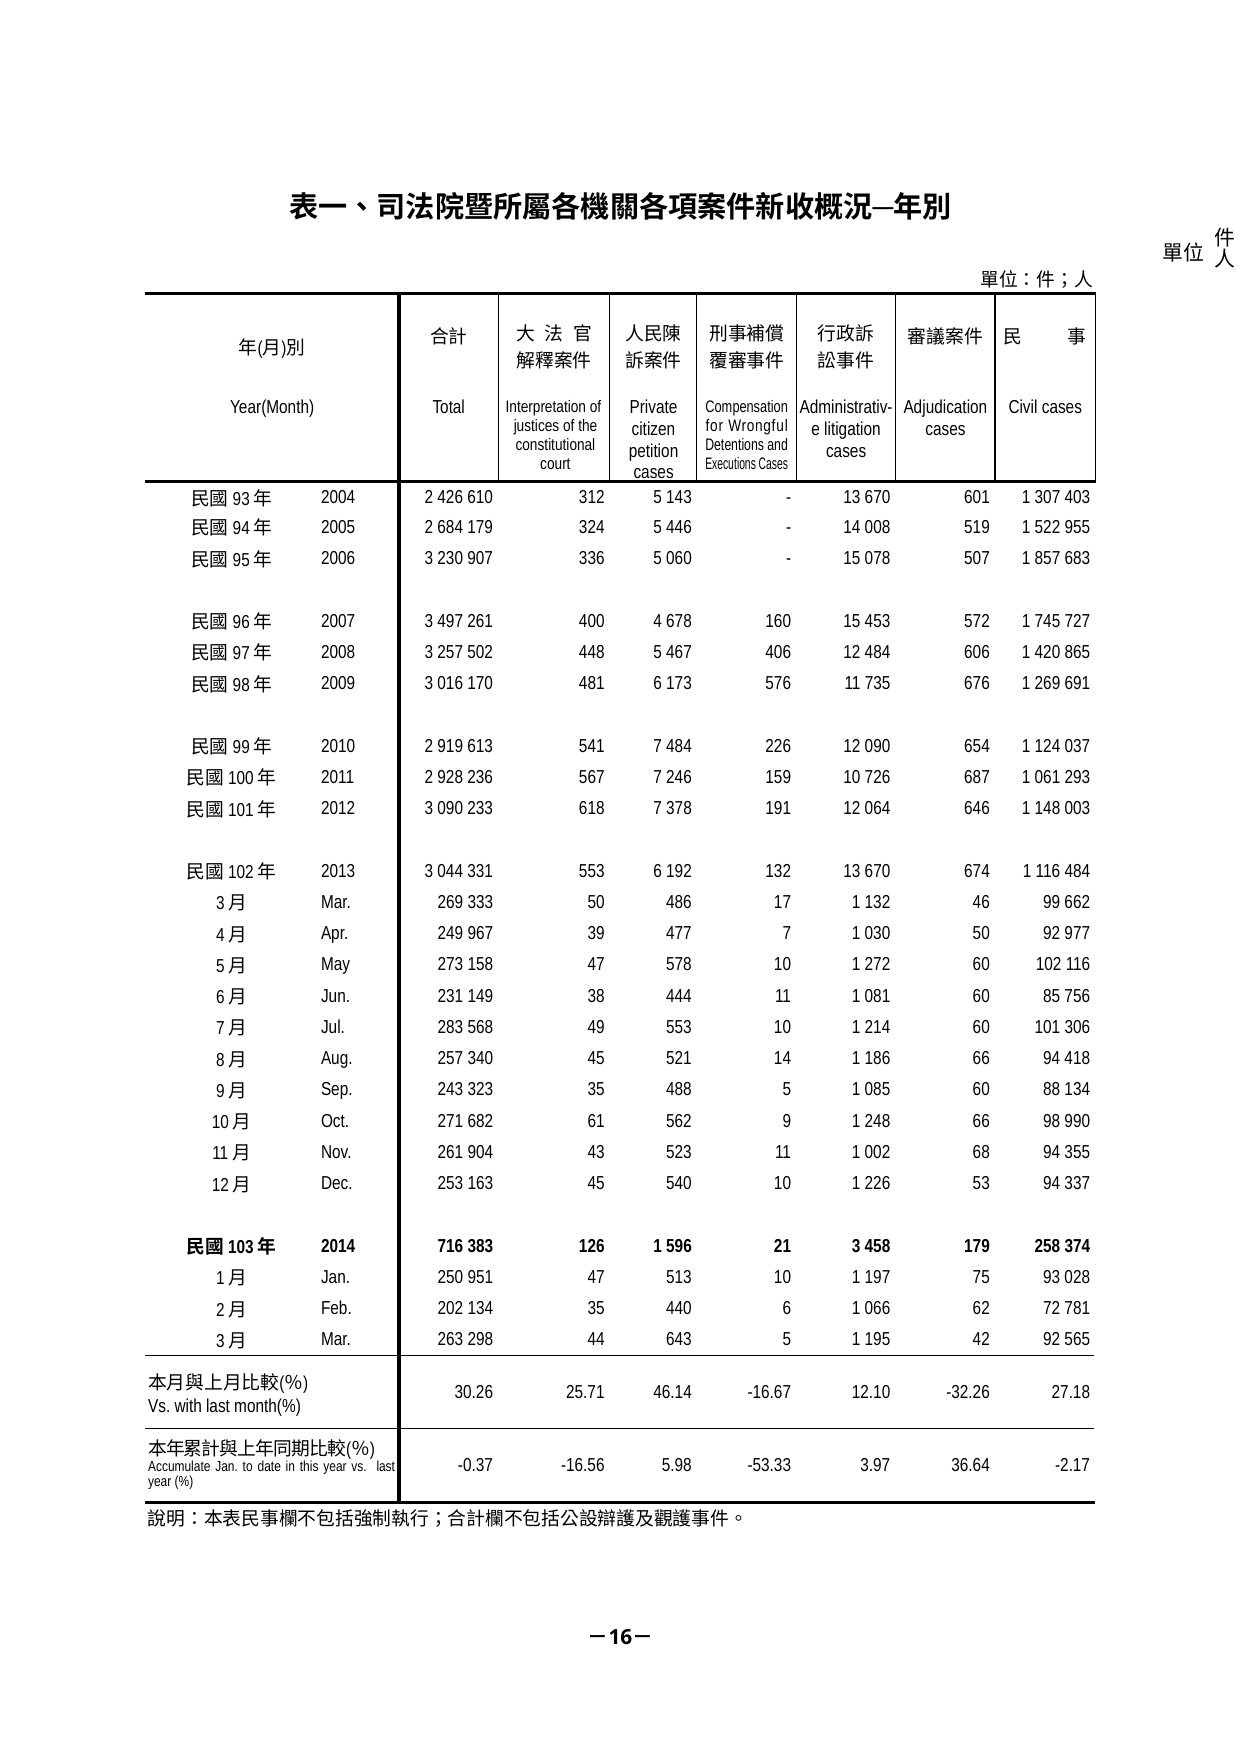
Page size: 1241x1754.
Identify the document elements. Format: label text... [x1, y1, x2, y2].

table_cell [995, 574, 1095, 605]
table_cell [318, 824, 397, 855]
table_cell Dec. [318, 1167, 397, 1198]
table_cell 民國 93年 [145, 483, 318, 511]
table_cell 519 [896, 511, 995, 542]
table_cell 1 066 [796, 1292, 896, 1323]
table_cell 540 [610, 1167, 697, 1198]
table_cell -16.56 [498, 1429, 610, 1501]
table_cell 10 [697, 1011, 796, 1042]
table_cell 643 [610, 1324, 697, 1355]
table_cell 民國 97年 [145, 636, 318, 667]
table_cell 50 [498, 886, 610, 917]
table_cell 1 226 [796, 1167, 896, 1198]
table_cell 2012 [318, 792, 397, 823]
table_cell 553 [498, 855, 610, 886]
table_cell 2005 [318, 511, 397, 542]
table_cell 1 061 293 [995, 761, 1095, 792]
table_cell Compensation for Wrongful Detentions and Executions Cases [697, 396, 796, 480]
table_cell 160 [697, 605, 796, 636]
table_cell 523 [610, 1136, 697, 1167]
table_cell [610, 1199, 697, 1230]
table_cell [896, 824, 995, 855]
table_cell 1 186 [796, 1042, 896, 1073]
table_cell May [318, 949, 397, 980]
table_cell 5 [697, 1074, 796, 1105]
table_cell 440 [610, 1292, 697, 1323]
table_cell 1 197 [796, 1261, 896, 1292]
table_cell 2007 [318, 605, 397, 636]
table_cell 民國 95年 [145, 542, 318, 573]
table_cell 2 426 610 [401, 483, 498, 511]
table_cell 1 272 [796, 949, 896, 980]
table_cell Aug. [318, 1042, 397, 1073]
table_cell 11 [697, 980, 796, 1011]
table_cell 249 967 [401, 917, 498, 948]
table_cell -0.37 [401, 1429, 498, 1501]
table_cell 3月 [145, 1324, 318, 1355]
table_cell 民國102年 [145, 855, 318, 886]
table_cell 3 497 261 [401, 605, 498, 636]
table_cell 562 [610, 1105, 697, 1136]
table_cell 6月 [145, 980, 318, 1011]
table_cell 2月 [145, 1292, 318, 1323]
table_cell 75 [896, 1261, 995, 1292]
table_cell [318, 699, 397, 730]
table_header 年(月)別 [145, 295, 397, 396]
table_cell 159 [697, 761, 796, 792]
table_cell 448 [498, 636, 610, 667]
table_cell 1 248 [796, 1105, 896, 1136]
table_cell [318, 1199, 397, 1230]
table_cell Sep. [318, 1074, 397, 1105]
table_cell 39 [498, 917, 610, 948]
table_header 審議案件 [896, 295, 994, 396]
table_cell 1 030 [796, 917, 896, 948]
table_cell 13 670 [796, 855, 896, 886]
table_cell 2010 [318, 730, 397, 761]
table_cell 2 919 613 [401, 730, 498, 761]
table_cell 5 060 [610, 542, 697, 573]
table_cell 1 085 [796, 1074, 896, 1105]
table_cell 9月 [145, 1074, 318, 1105]
table_cell - [697, 483, 796, 511]
table_cell 68 [896, 1136, 995, 1167]
table_cell 1 081 [796, 980, 896, 1011]
table_cell 94 418 [995, 1042, 1095, 1073]
table_cell 2006 [318, 542, 397, 573]
table_cell [401, 824, 498, 855]
table_cell 654 [896, 730, 995, 761]
table_cell 60 [896, 949, 995, 980]
table_cell 2013 [318, 855, 397, 886]
table_cell 5 143 [610, 483, 697, 511]
table_cell 507 [896, 542, 995, 573]
table_cell Jun. [318, 980, 397, 1011]
table_cell 444 [610, 980, 697, 1011]
table_cell 民國 96年 [145, 605, 318, 636]
table_cell 36.64 [896, 1429, 995, 1501]
table_cell -16.67 [697, 1356, 796, 1428]
table_cell 66 [896, 1105, 995, 1136]
table_cell [796, 824, 896, 855]
table_cell 4月 [145, 917, 318, 948]
table_cell [995, 1199, 1095, 1230]
table_cell Interpretation of justices of the constitutional court [499, 396, 609, 480]
table_cell 12月 [145, 1167, 318, 1198]
table_header 大法官 解釋案件 [499, 295, 609, 396]
table_cell 10月 [145, 1105, 318, 1136]
table_cell 1 124 037 [995, 730, 1095, 761]
table_cell 5 446 [610, 511, 697, 542]
table_cell 253 163 [401, 1167, 498, 1198]
table_cell 3 016 170 [401, 667, 498, 698]
table_cell 49 [498, 1011, 610, 1042]
table_cell [498, 699, 610, 730]
table_cell 民國100年 [145, 761, 318, 792]
table_cell 258 374 [995, 1230, 1095, 1261]
table_header 民事 [996, 295, 1095, 396]
table_cell 263 298 [401, 1324, 498, 1355]
table_cell -32.26 [896, 1356, 995, 1428]
table_cell 92 565 [995, 1324, 1095, 1355]
table_cell 12.10 [796, 1356, 896, 1428]
table_cell 6 192 [610, 855, 697, 886]
table_cell 1 195 [796, 1324, 896, 1355]
table_cell 1 522 955 [995, 511, 1095, 542]
table_cell 1 596 [610, 1230, 697, 1261]
table_cell 126 [498, 1230, 610, 1261]
table_cell -53.33 [697, 1429, 796, 1501]
table_cell 本年累計與上年同期比較(％) Accumulate Jan. to date in this year vs. last year (%) [145, 1429, 397, 1501]
table_cell 578 [610, 949, 697, 980]
table_cell 521 [610, 1042, 697, 1073]
table_cell 14 [697, 1042, 796, 1073]
table_cell 98 990 [995, 1105, 1095, 1136]
table_cell 45 [498, 1167, 610, 1198]
table_cell 10 [697, 1167, 796, 1198]
table_cell Mar. [318, 1324, 397, 1355]
table_cell 21 [697, 1230, 796, 1261]
table_cell 35 [498, 1074, 610, 1105]
table_cell 400 [498, 605, 610, 636]
table_cell 9 [697, 1105, 796, 1136]
table_cell 179 [896, 1230, 995, 1261]
table_cell 61 [498, 1105, 610, 1136]
table_cell 477 [610, 917, 697, 948]
table_cell Nov. [318, 1136, 397, 1167]
table_cell [498, 574, 610, 605]
table_cell 513 [610, 1261, 697, 1292]
table_cell [145, 824, 318, 855]
table_cell [896, 1199, 995, 1230]
table_cell 226 [697, 730, 796, 761]
table_cell 44 [498, 1324, 610, 1355]
table_cell 30.26 [401, 1356, 498, 1428]
table_cell [610, 699, 697, 730]
table_cell 2 684 179 [401, 511, 498, 542]
table_cell [995, 824, 1095, 855]
table_cell 38 [498, 980, 610, 1011]
table_cell [796, 1199, 896, 1230]
table_cell 11 735 [796, 667, 896, 698]
table_cell Oct. [318, 1105, 397, 1136]
table_cell 15 078 [796, 542, 896, 573]
table_cell 231 149 [401, 980, 498, 1011]
table_cell 47 [498, 949, 610, 980]
table_cell 2009 [318, 667, 397, 698]
table_cell 406 [697, 636, 796, 667]
table_cell 324 [498, 511, 610, 542]
table_cell 93 028 [995, 1261, 1095, 1292]
table_cell [796, 699, 896, 730]
table_cell 1月 [145, 1261, 318, 1292]
table_header 合計 [401, 295, 498, 396]
table_cell 3 257 502 [401, 636, 498, 667]
table_cell [401, 1199, 498, 1230]
table_cell 567 [498, 761, 610, 792]
table_cell 2011 [318, 761, 397, 792]
table_cell 488 [610, 1074, 697, 1105]
table_cell 53 [896, 1167, 995, 1198]
table_cell 12 090 [796, 730, 896, 761]
table_cell 99 662 [995, 886, 1095, 917]
table_cell 2 928 236 [401, 761, 498, 792]
table_cell 336 [498, 542, 610, 573]
table_cell 50 [896, 917, 995, 948]
table_cell 60 [896, 1074, 995, 1105]
table_cell 6 [697, 1292, 796, 1323]
table_cell 312 [498, 483, 610, 511]
table_cell 62 [896, 1292, 995, 1323]
table_cell 8月 [145, 1042, 318, 1073]
table_cell 42 [896, 1324, 995, 1355]
table_cell [896, 574, 995, 605]
table_cell [995, 699, 1095, 730]
table_cell 674 [896, 855, 995, 886]
table_cell [498, 1199, 610, 1230]
table_cell 1 148 003 [995, 792, 1095, 823]
table_cell [401, 574, 498, 605]
table_cell 618 [498, 792, 610, 823]
table_cell [318, 574, 397, 605]
table_cell 1 269 691 [995, 667, 1095, 698]
table_cell [697, 824, 796, 855]
table_cell - [697, 542, 796, 573]
table_cell 132 [697, 855, 796, 886]
table_cell [697, 1199, 796, 1230]
table_cell 60 [896, 980, 995, 1011]
table_cell [610, 574, 697, 605]
table_cell 民國103年 [145, 1230, 318, 1261]
table_cell 202 134 [401, 1292, 498, 1323]
table_cell 7 246 [610, 761, 697, 792]
table_cell 7 484 [610, 730, 697, 761]
table_cell [401, 699, 498, 730]
table_cell 273 158 [401, 949, 498, 980]
table_cell 3 458 [796, 1230, 896, 1261]
table_cell 66 [896, 1042, 995, 1073]
text 件人 [1212, 227, 1240, 270]
table_cell Feb. [318, 1292, 397, 1323]
table_cell 72 781 [995, 1292, 1095, 1323]
text 單位： [1162, 237, 1212, 262]
table_cell 27.18 [995, 1355, 1095, 1428]
table_cell 271 682 [401, 1105, 498, 1136]
table_cell 1 214 [796, 1011, 896, 1042]
table_cell 47 [498, 1261, 610, 1292]
table_cell 12 064 [796, 792, 896, 823]
table_cell [145, 574, 318, 605]
table_cell 11月 [145, 1136, 318, 1167]
table_cell [697, 574, 796, 605]
table_cell 5.98 [610, 1429, 697, 1501]
table_cell 7 378 [610, 792, 697, 823]
table_header 人民陳 訴案件 [610, 295, 696, 396]
text 表一、司法院暨所屬各機關各項案件新收概況─年別 [148, 183, 1092, 225]
table_cell Administrativ-e litigation cases [797, 396, 895, 480]
table_cell Year(Month) [145, 396, 397, 480]
table_cell 46 [896, 886, 995, 917]
table_cell 4 678 [610, 605, 697, 636]
table_cell 17 [697, 886, 796, 917]
table_cell 14 008 [796, 511, 896, 542]
table_cell 646 [896, 792, 995, 823]
table_cell 92 977 [995, 917, 1095, 948]
table_cell 553 [610, 1011, 697, 1042]
table_cell 60 [896, 1011, 995, 1042]
table_cell [498, 824, 610, 855]
table_cell 1 132 [796, 886, 896, 917]
table_cell Jul. [318, 1011, 397, 1042]
table_cell 94 355 [995, 1136, 1095, 1167]
table_cell 3月 [145, 886, 318, 917]
table_cell Total [401, 396, 498, 480]
table_cell 本月與上月比較(％) Vs. with last month(%) [145, 1356, 397, 1428]
table_cell 46.14 [610, 1356, 697, 1428]
table_cell 102 116 [995, 949, 1095, 980]
table_cell 2004 [318, 483, 397, 511]
table_cell 10 726 [796, 761, 896, 792]
table_cell 35 [498, 1292, 610, 1323]
table_cell 民國 94年 [145, 511, 318, 542]
table_cell 3 044 331 [401, 855, 498, 886]
table_cell 541 [498, 730, 610, 761]
table_cell 10 [697, 949, 796, 980]
table_cell Civil cases [996, 396, 1095, 480]
table_cell 45 [498, 1042, 610, 1073]
table_cell 481 [498, 667, 610, 698]
table_cell [610, 824, 697, 855]
table_cell Mar. [318, 886, 397, 917]
text 說明：本表民事欄不包括強制執行；合計欄不包括公設辯護及觀護事件。 [148, 1504, 1092, 1531]
table_cell 5 [697, 1324, 796, 1355]
table_cell [145, 699, 318, 730]
table_header 行政訴 訟事件 [797, 295, 895, 396]
table_cell 257 340 [401, 1042, 498, 1073]
table_cell 10 [697, 1261, 796, 1292]
table_cell 2014 [318, 1230, 397, 1261]
table_cell 民國 99年 [145, 730, 318, 761]
table_cell Adjudication cases [896, 396, 994, 480]
table_cell 3 090 233 [401, 792, 498, 823]
table_cell [145, 1199, 318, 1230]
table_cell 民國101年 [145, 792, 318, 823]
table_cell 3 230 907 [401, 542, 498, 573]
table_cell 1 002 [796, 1136, 896, 1167]
table_cell 486 [610, 886, 697, 917]
text 單位：件；人 [148, 265, 1092, 292]
table_cell 716 383 [401, 1230, 498, 1261]
table_cell 687 [896, 761, 995, 792]
table_cell 15 453 [796, 605, 896, 636]
table_cell 民國 98年 [145, 667, 318, 698]
table_cell 606 [896, 636, 995, 667]
table_cell Jan. [318, 1261, 397, 1292]
table_cell [896, 699, 995, 730]
table_cell 6 173 [610, 667, 697, 698]
table_cell 101 306 [995, 1011, 1095, 1042]
table_cell 85 756 [995, 980, 1095, 1011]
table_cell [796, 574, 896, 605]
table_cell 191 [697, 792, 796, 823]
table_cell 1 745 727 [995, 605, 1095, 636]
table_cell [697, 699, 796, 730]
table_cell 601 [896, 483, 995, 511]
table_cell 3.97 [796, 1429, 896, 1501]
table_header 刑事補償覆審事件 [697, 295, 796, 396]
table_cell 25.71 [498, 1356, 610, 1428]
table_cell 11 [697, 1136, 796, 1167]
table_cell 1 420 865 [995, 636, 1095, 667]
table_cell 5 467 [610, 636, 697, 667]
table_cell -2.17 [995, 1428, 1095, 1501]
table_cell 88 134 [995, 1074, 1095, 1105]
table_cell 43 [498, 1136, 610, 1167]
table_cell 13 670 [796, 483, 896, 511]
table_cell 1 307 403 [995, 483, 1095, 511]
table_cell 261 904 [401, 1136, 498, 1167]
table_cell 676 [896, 667, 995, 698]
table_cell Private citizen petition cases [610, 396, 696, 480]
table_cell 5月 [145, 949, 318, 980]
table_cell 1 857 683 [995, 542, 1095, 573]
table_cell Apr. [318, 917, 397, 948]
table_cell 269 333 [401, 886, 498, 917]
table_cell 1 116 484 [995, 855, 1095, 886]
table_cell 7 [697, 917, 796, 948]
table_cell - [697, 511, 796, 542]
table_cell 94 337 [995, 1167, 1095, 1198]
table_cell 7月 [145, 1011, 318, 1042]
table_cell 243 323 [401, 1074, 498, 1105]
table_cell 576 [697, 667, 796, 698]
table_cell 283 568 [401, 1011, 498, 1042]
table_cell 12 484 [796, 636, 896, 667]
table_cell 572 [896, 605, 995, 636]
table_cell 250 951 [401, 1261, 498, 1292]
table_cell 2008 [318, 636, 397, 667]
